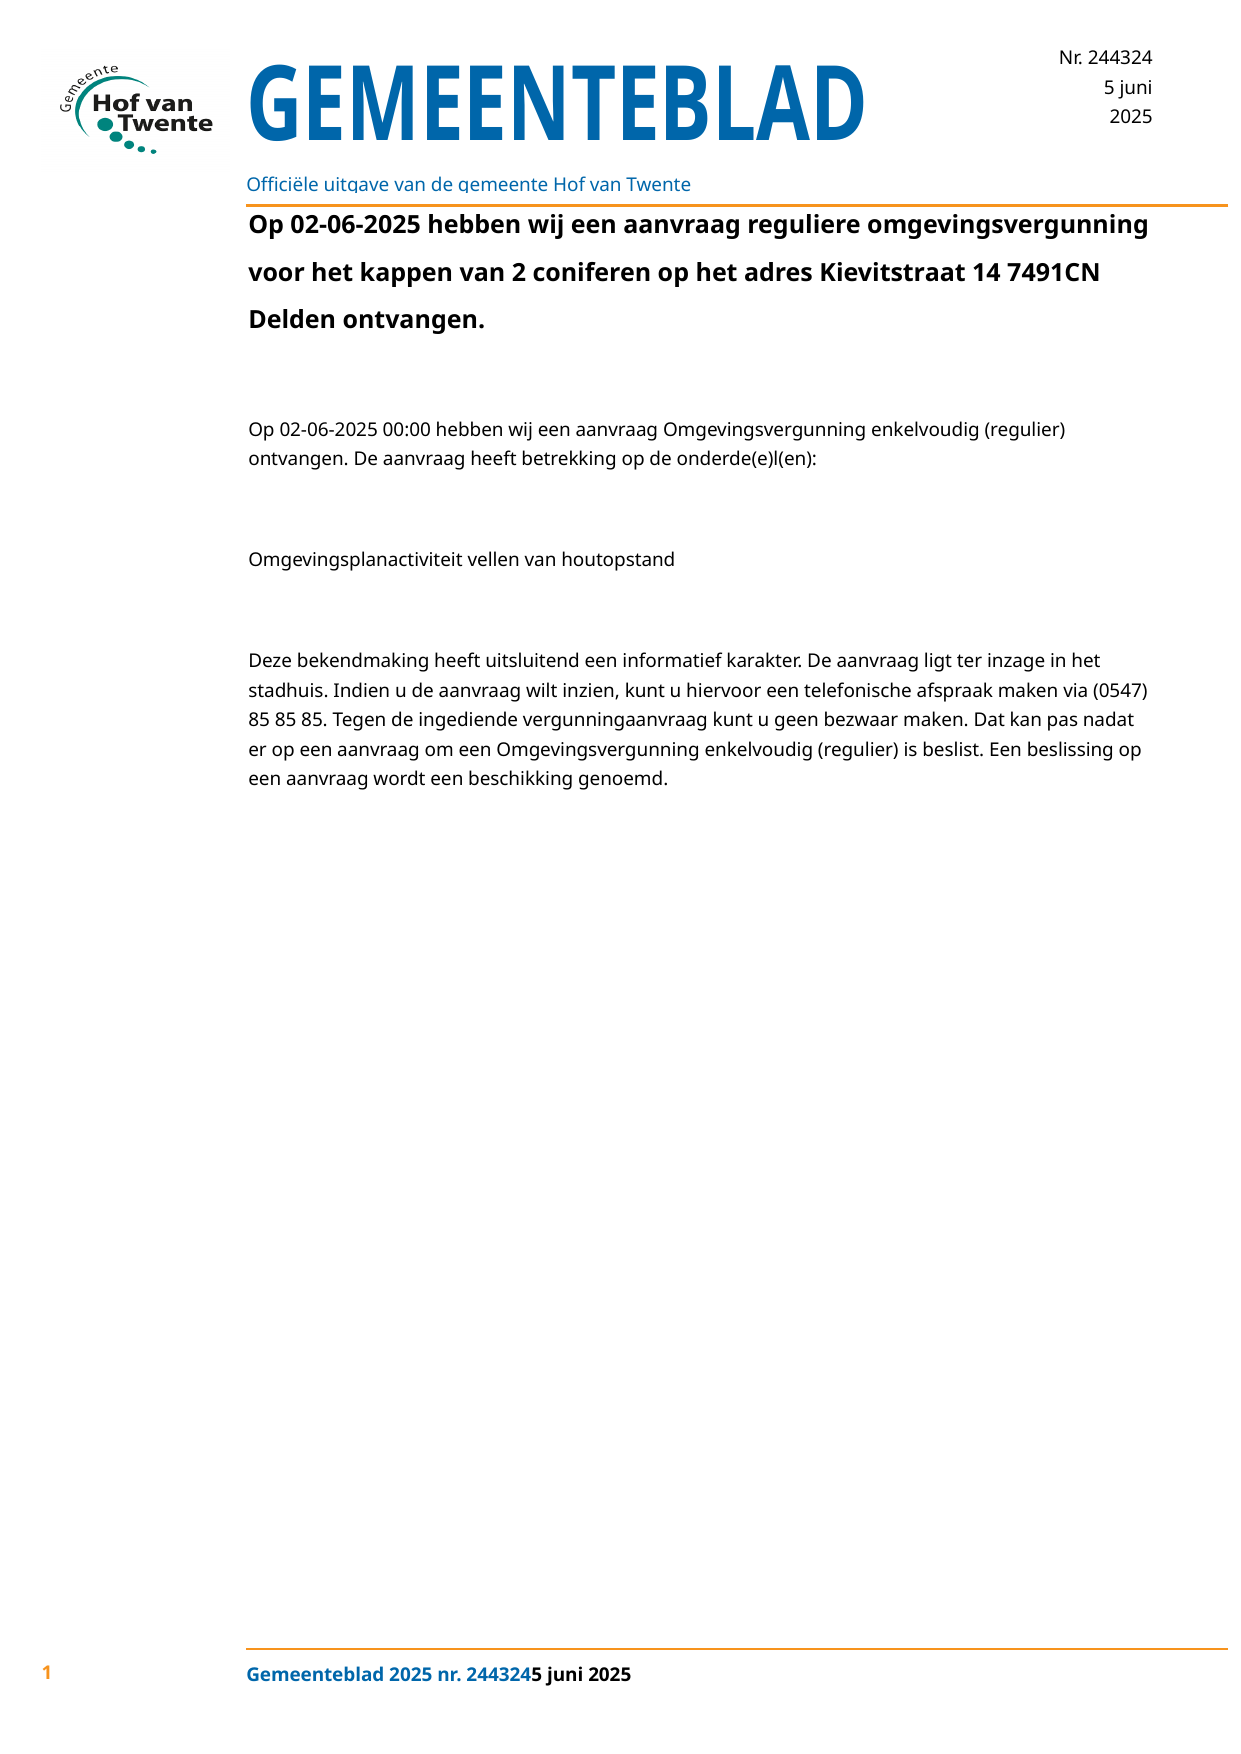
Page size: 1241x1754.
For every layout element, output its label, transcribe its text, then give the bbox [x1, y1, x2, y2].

text Omgevingsplanactiviteit vellen van houtopstand [248, 546, 1152, 572]
picture [41, 47, 231, 172]
text Op 02-06-2025 00:00 hebben wij een aanvraag Omgevingsvergunning enkelvoudig (regulier) ontvangen. De aanvraag heeft betrekking op de onderde(e)l(en): [248, 416, 1152, 471]
text Op 02-06-2025 hebben wij een aanvraag reguliere omgevingsvergunning voor het kappen van 2 coniferen op het adres Kievitstraat 14 7491CN Delden ontvangen. [248, 207, 1152, 336]
text Deze bekendmaking heeft uitsluitend een informatief karakter. De aanvraag ligt ter inzage in het stadhuis. Indien u de aanvraag wilt inzien, kunt u hiervoor een telefonische afspraak maken via (0547) 85 85 85. Tegen de ingediende vergunningaanvraag kunt u geen bezwaar maken. Dat kan pas nadat er op een aanvraag om een Omgevingsvergunning enkelvoudig (regulier) is beslist. Een beslissing op een aanvraag wordt een beschikking genoemd. [248, 647, 1152, 791]
